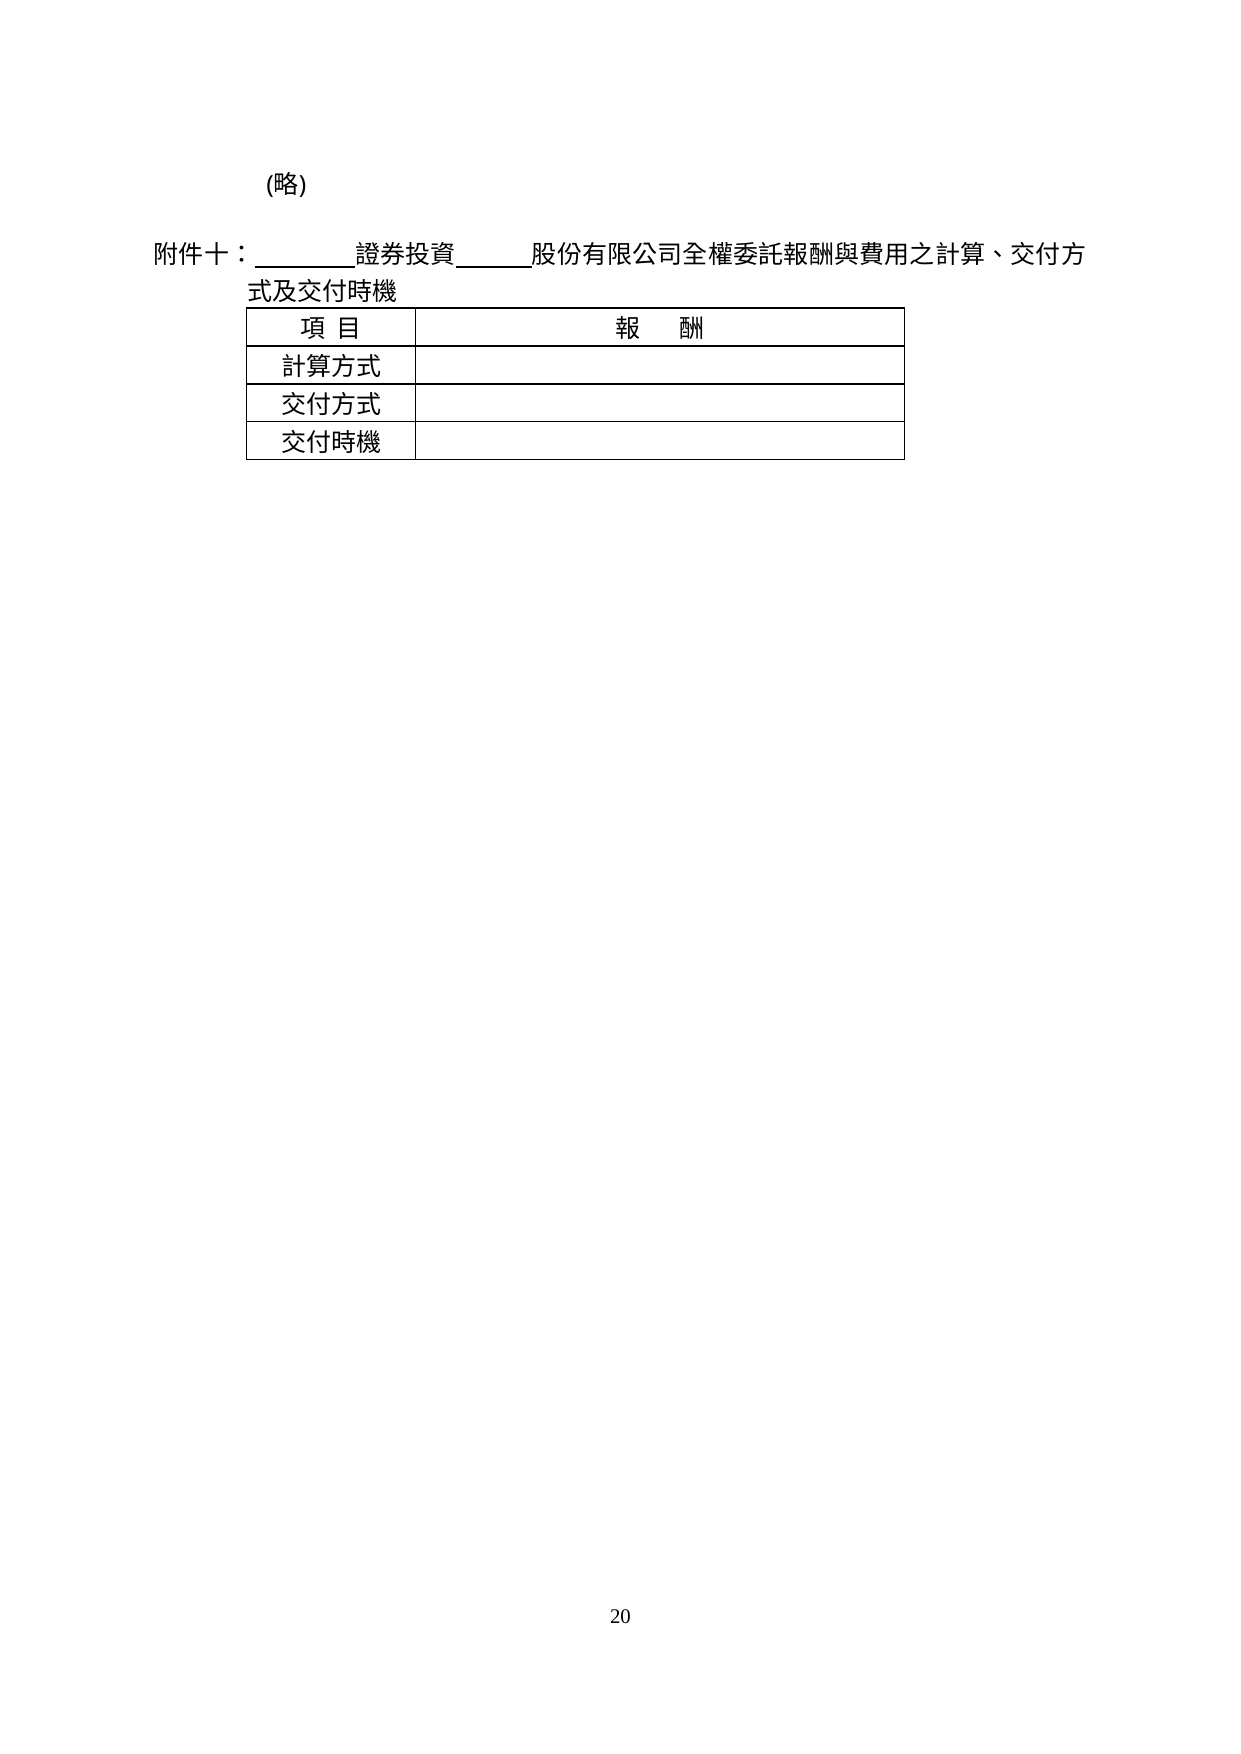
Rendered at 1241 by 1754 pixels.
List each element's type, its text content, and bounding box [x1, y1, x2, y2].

table_cell [416, 422, 904, 458]
table_header 項 目 [247, 309, 415, 345]
text (略) [266, 164, 1087, 201]
table_cell 交付方式 [247, 385, 415, 421]
table_cell 計算方式 [247, 347, 415, 383]
table_cell [416, 347, 904, 383]
table_cell [416, 385, 904, 421]
table_header 報 酬 [416, 309, 904, 345]
table_cell 交付時機 [247, 422, 415, 458]
text 附件十： 證券投資 股份有限公司全權委託報酬與費用之計算、交付方式及交付時機 [153, 235, 1087, 307]
